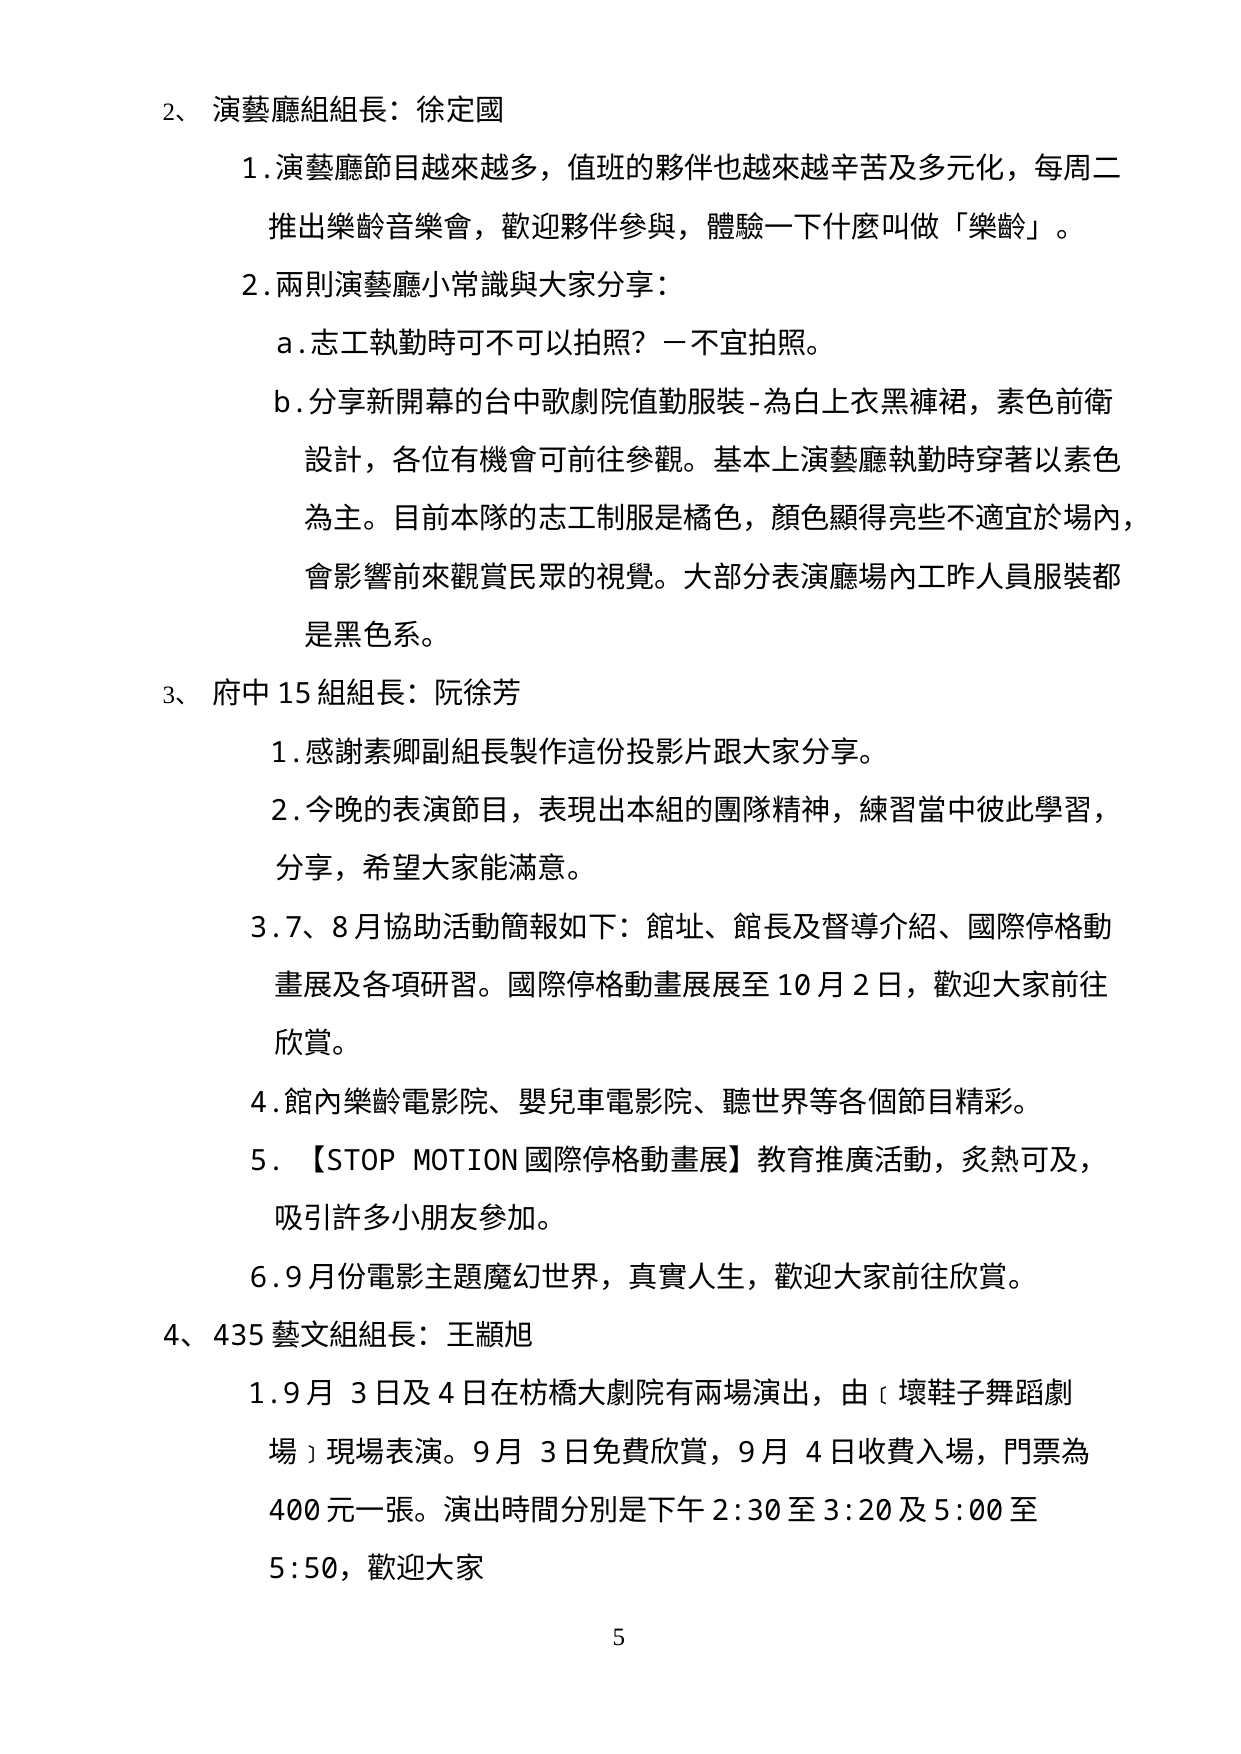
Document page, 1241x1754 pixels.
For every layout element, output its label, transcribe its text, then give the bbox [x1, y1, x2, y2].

text 2.今晚的表演節目，表現出本組的團隊精神，練習當中彼此學習，分享，希望大家能滿意。 [113, 774, 1125, 891]
text 1.演藝廳節目越來越多，值班的夥伴也越來越辛苦及多元化，每周二推出樂齡音樂會，歡迎夥伴參與，體驗一下什麼叫做「樂齡」。 [223, 132, 1125, 249]
text 5. 【STOP MOTION國際停格動畫展】教育推廣活動，炙熱可及，吸引許多小朋友參加。 [232, 1124, 1125, 1241]
text b.分享新開幕的台中歌劇院值勤服裝-為白上衣黑褲裙，素色前衛設計，各位有機會可前往參觀。基本上演藝廳執勤時穿著以素色為主。目前本隊的志工制服是橘色，顏色顯得亮些不適宜於場內，會影響前來觀賞民眾的視覺。大部分表演廳場內工昨人員服裝都是黑色系。 [238, 366, 1125, 657]
text 1.9月 3日及4日在枋橋大劇院有兩場演出，由﹝壞鞋子舞蹈劇場﹞現場表演。9月 3日免費欣賞，9月 4日收費入場，門票為400元一張。演出時間分別是下午2:30至3:20及5:00至5:50，歡迎大家 [230, 1357, 1125, 1591]
text 2.兩則演藝廳小常識與大家分享： [223, 249, 1125, 307]
text 6.9月份電影主題魔幻世界，真實人生，歡迎大家前往欣賞。 [232, 1241, 1125, 1299]
list 演藝廳組組長：徐定國 [162, 74, 1125, 132]
text 3.7、8月協助活動簡報如下：館址、館長及督導介紹、國際停格動畫展及各項研習。國際停格動畫展展至10月2日，歡迎大家前往欣賞。 [232, 891, 1125, 1066]
text 1.感謝素卿副組長製作這份投影片跟大家分享。 [112, 716, 1125, 774]
list 435藝文組組長：王顓旭 [162, 1299, 1125, 1357]
list 府中15組組長：阮徐芳 [162, 657, 1125, 716]
text a.志工執勤時可不可以拍照？－不宜拍照。 [223, 307, 1125, 366]
text 4.館內樂齡電影院、嬰兒車電影院、聽世界等各個節目精彩。 [232, 1066, 1125, 1124]
